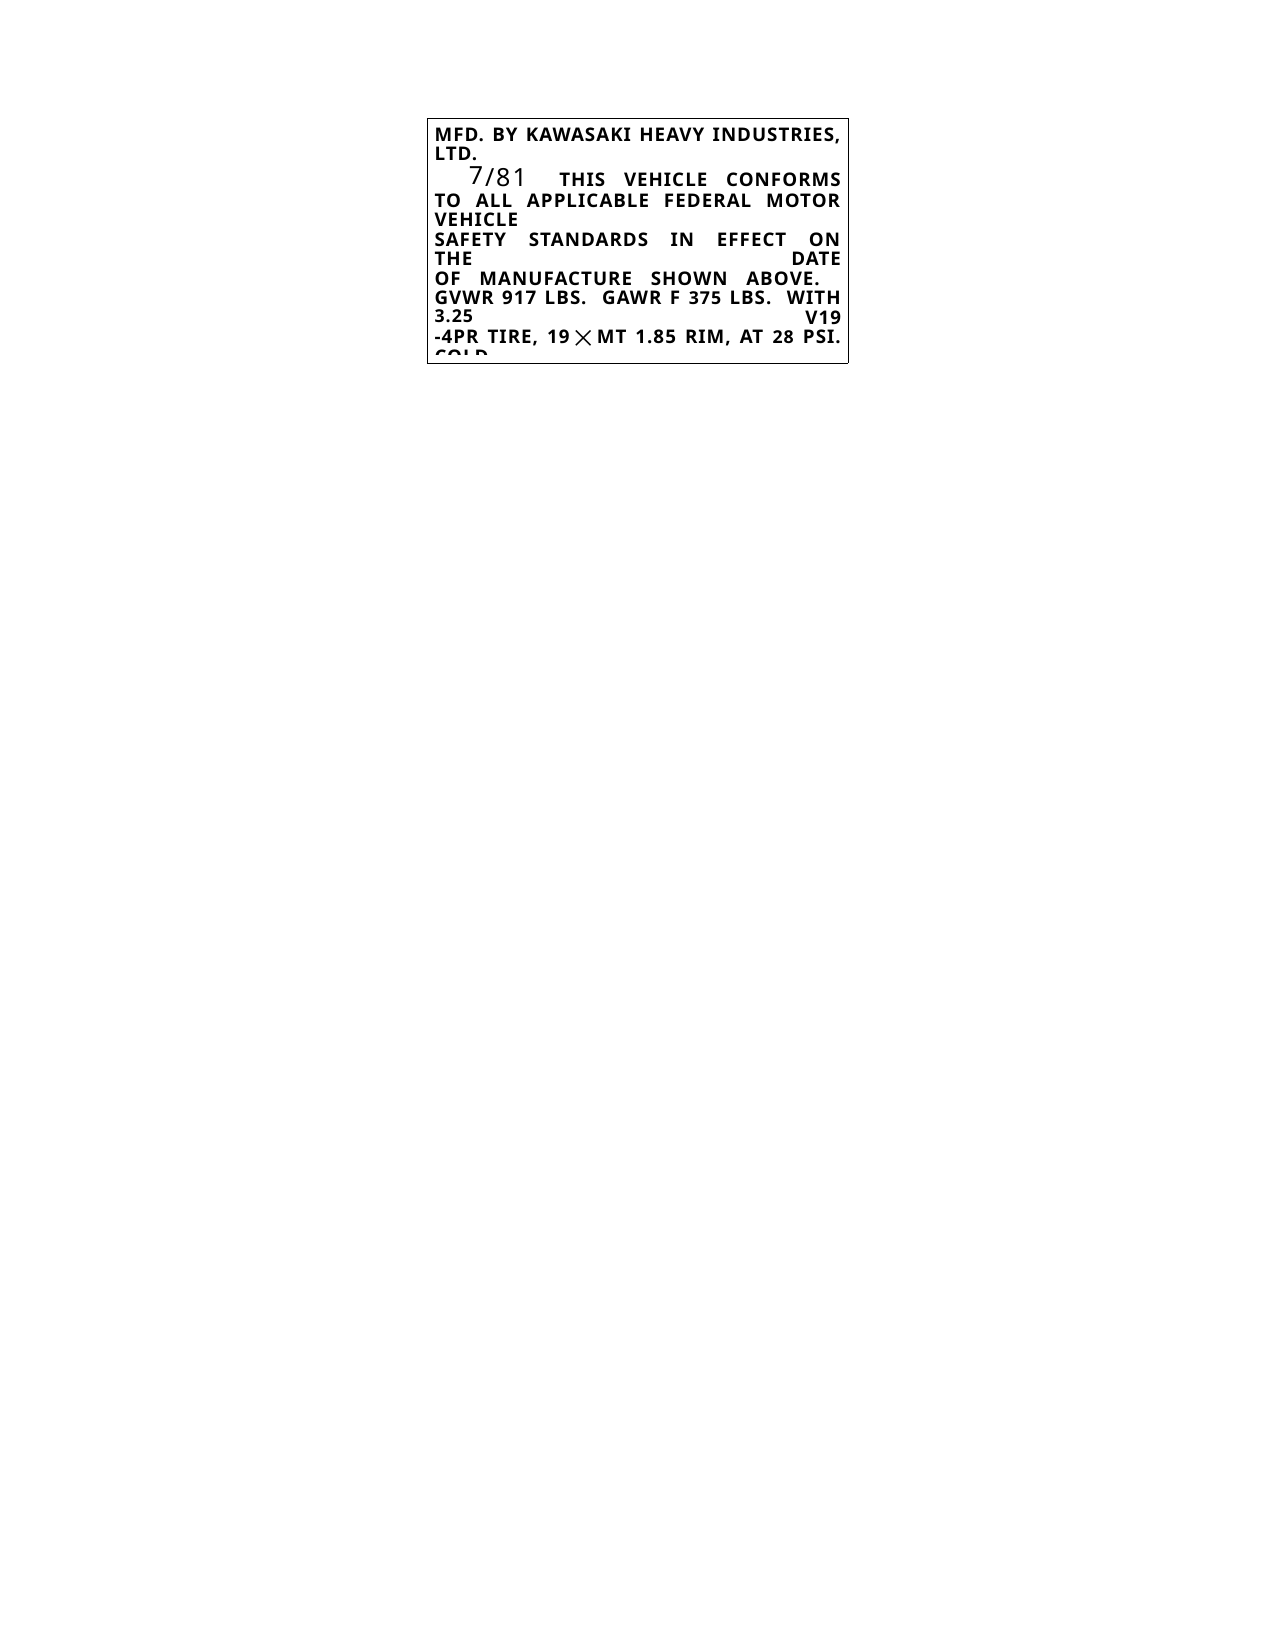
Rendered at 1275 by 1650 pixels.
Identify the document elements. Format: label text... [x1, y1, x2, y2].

table_header MFD. BY KAWASAKI HEAVY INDUSTRIES, LTD. 7/81 THIS VEHICLE CONFORMS TO ALL APPLICABLE FEDERAL MOTOR VEHICLE SAFETY STANDARDS IN EFFECT ON THE DATE OF MANUFACTURE SHOWN ABOVE. GVWR 917 LBS. GAWR F 375 LBS. WITH 3.25 V19 -4PR TIRE, 19⨉MT 1.85 RIM, AT 28 PSI. COLD. GAWR R 608 LBS. WITH 4.25V18-4PR TIRE, 18⨉MT2.15 RIM, AT 36 PSI. COLD. JKAKZCJ1 6BA004035 MOTOR CYCLE (KZTOOJ) MADE IN JAPAN [428, 119, 848, 363]
